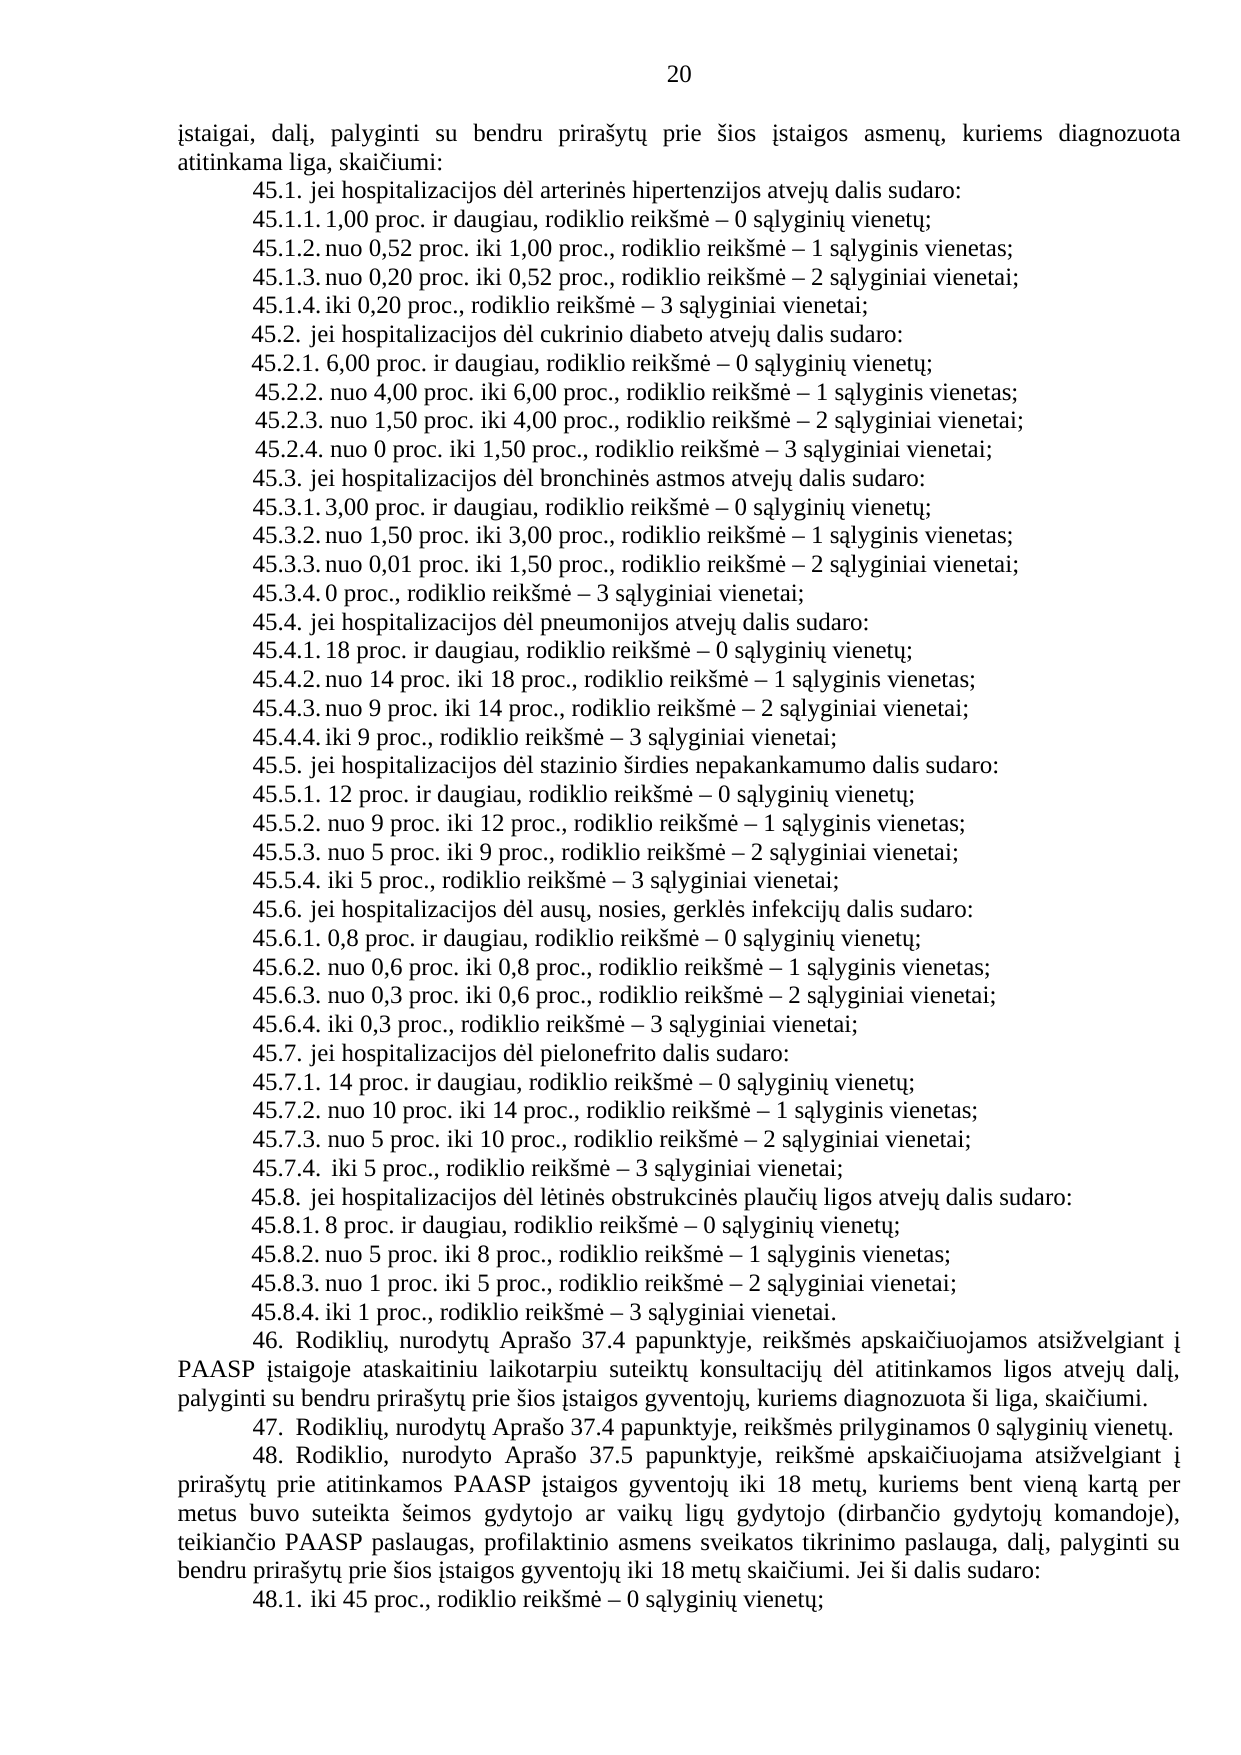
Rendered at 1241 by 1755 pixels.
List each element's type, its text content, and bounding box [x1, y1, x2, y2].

text 45.6.3. nuo 0,3 proc. iki 0,6 proc., rodiklio reikšmė – 2 sąlyginiai vienetai; [177, 981, 1181, 1009]
text 45.6.2. nuo 0,6 proc. iki 0,8 proc., rodiklio reikšmė – 1 sąlyginis vienetas; [177, 952, 1181, 981]
text 45.1.2. nuo 0,52 proc. iki 1,00 proc., rodiklio reikšmė – 1 sąlyginis vienetas; [177, 233, 1181, 262]
text 45.8. jei hospitalizacijos dėl lėtinės obstrukcinės plaučių ligos atvejų dalis sudaro: [251, 1182, 1181, 1211]
text 45.1. jei hospitalizacijos dėl arterinės hipertenzijos atvejų dalis sudaro: [177, 176, 1181, 204]
text 46. Rodiklių, nurodytų Aprašo 37.4 papunktyje, reikšmės apskaičiuojamos atsižvelgiant į PAASP įstaigoje ataskaitiniu laikotarpiu suteiktų konsultacijų dėl atitinkamos ligos atvejų dalį, palyginti su bendru prirašytų prie šios įstaigos gyventojų, kuriems diagnozuota ši liga, skaičiumi. [177, 1326, 1181, 1412]
text 45.6.4. iki 0,3 proc., rodiklio reikšmė – 3 sąlyginiai vienetai; [177, 1009, 1181, 1038]
text 45.2.1. 6,00 proc. ir daugiau, rodiklio reikšmė – 0 sąlyginių vienetų; [251, 348, 1181, 377]
text 45.7.1. 14 proc. ir daugiau, rodiklio reikšmė – 0 sąlyginių vienetų; [177, 1067, 1181, 1096]
text 45.2. jei hospitalizacijos dėl cukrinio diabeto atvejų dalis sudaro: [251, 319, 1181, 348]
text 45.5. jei hospitalizacijos dėl stazinio širdies nepakankamumo dalis sudaro: [177, 751, 1181, 779]
text 45.8.2. nuo 5 proc. iki 8 proc., rodiklio reikšmė – 1 sąlyginis vienetas; [251, 1239, 1181, 1268]
text 45.6.1. 0,8 proc. ir daugiau, rodiklio reikšmė – 0 sąlyginių vienetų; [177, 923, 1181, 952]
text 48. Rodiklio, nurodyto Aprašo 37.5 papunktyje, reikšmė apskaičiuojama atsižvelgiant į prirašytų prie atitinkamos PAASP įstaigos gyventojų iki 18 metų, kuriems bent vieną kartą per metus buvo suteikta šeimos gydytojo ar vaikų ligų gydytojo (dirbančio gydytojų komandoje), teikiančio PAASP paslaugas, profilaktinio asmens sveikatos tikrinimo paslauga, dalį, palyginti su bendru prirašytų prie šios įstaigos gyventojų iki 18 metų skaičiumi. Jei ši dalis sudaro: [177, 1441, 1181, 1584]
text įstaigai, dalį, palyginti su bendru prirašytų prie šios įstaigos asmenų, kuriems diagnozuota atitinkama liga, skaičiumi: [177, 118, 1181, 176]
text 45.6. jei hospitalizacijos dėl ausų, nosies, gerklės infekcijų dalis sudaro: [177, 894, 1181, 923]
text 45.3.1. 3,00 proc. ir daugiau, rodiklio reikšmė – 0 sąlyginių vienetų; [177, 492, 1181, 521]
text 48.1. iki 45 proc., rodiklio reikšmė – 0 sąlyginių vienetų; [177, 1584, 1181, 1613]
text 47. Rodiklių, nurodytų Aprašo 37.4 papunktyje, reikšmės prilyginamos 0 sąlyginių vienetų. [177, 1412, 1181, 1441]
text 45.3.2. nuo 1,50 proc. iki 3,00 proc., rodiklio reikšmė – 1 sąlyginis vienetas; [177, 521, 1181, 549]
text 45.5.4. iki 5 proc., rodiklio reikšmė – 3 sąlyginiai vienetai; [177, 866, 1181, 894]
text 45.4.1. 18 proc. ir daugiau, rodiklio reikšmė – 0 sąlyginių vienetų; [177, 636, 1181, 664]
text 45.5.1. 12 proc. ir daugiau, rodiklio reikšmė – 0 sąlyginių vienetų; [177, 779, 1181, 808]
text 45.7.3. nuo 5 proc. iki 10 proc., rodiklio reikšmė – 2 sąlyginiai vienetai; [177, 1124, 1181, 1153]
text 45.2.2. nuo 4,00 proc. iki 6,00 proc., rodiklio reikšmė – 1 sąlyginis vienetas; [177, 377, 1181, 406]
text 45.4.2. nuo 14 proc. iki 18 proc., rodiklio reikšmė – 1 sąlyginis vienetas; [177, 664, 1181, 693]
text 45.1.4. iki 0,20 proc., rodiklio reikšmė – 3 sąlyginiai vienetai; [177, 291, 1181, 319]
text 45.5.3. nuo 5 proc. iki 9 proc., rodiklio reikšmė – 2 sąlyginiai vienetai; [177, 837, 1181, 866]
text 45.4. jei hospitalizacijos dėl pneumonijos atvejų dalis sudaro: [177, 607, 1181, 636]
text 45.2.3. nuo 1,50 proc. iki 4,00 proc., rodiklio reikšmė – 2 sąlyginiai vienetai; [177, 406, 1181, 434]
text 45.7.4. iki 5 proc., rodiklio reikšmė – 3 sąlyginiai vienetai; [177, 1153, 1181, 1182]
text 45.8.3. nuo 1 proc. iki 5 proc., rodiklio reikšmė – 2 sąlyginiai vienetai; [251, 1268, 1181, 1297]
text 45.7.2. nuo 10 proc. iki 14 proc., rodiklio reikšmė – 1 sąlyginis vienetas; [177, 1096, 1181, 1124]
text 45.7. jei hospitalizacijos dėl pielonefrito dalis sudaro: [177, 1038, 1181, 1067]
text 45.3.3. nuo 0,01 proc. iki 1,50 proc., rodiklio reikšmė – 2 sąlyginiai vienetai; [177, 549, 1181, 578]
text 45.3.4. 0 proc., rodiklio reikšmė – 3 sąlyginiai vienetai; [177, 578, 1181, 607]
text 45.1.1. 1,00 proc. ir daugiau, rodiklio reikšmė – 0 sąlyginių vienetų; [177, 204, 1181, 233]
text 45.4.4. iki 9 proc., rodiklio reikšmė – 3 sąlyginiai vienetai; [177, 722, 1181, 751]
text 45.8.4. iki 1 proc., rodiklio reikšmė – 3 sąlyginiai vienetai. [251, 1297, 1181, 1326]
text 45.1.3. nuo 0,20 proc. iki 0,52 proc., rodiklio reikšmė – 2 sąlyginiai vienetai; [177, 262, 1181, 291]
text 45.2.4. nuo 0 proc. iki 1,50 proc., rodiklio reikšmė – 3 sąlyginiai vienetai; [177, 434, 1181, 463]
text 45.8.1. 8 proc. ir daugiau, rodiklio reikšmė – 0 sąlyginių vienetų; [251, 1211, 1181, 1239]
text 45.4.3. nuo 9 proc. iki 14 proc., rodiklio reikšmė – 2 sąlyginiai vienetai; [177, 693, 1181, 722]
text 45.5.2. nuo 9 proc. iki 12 proc., rodiklio reikšmė – 1 sąlyginis vienetas; [177, 808, 1181, 837]
text 45.3. jei hospitalizacijos dėl bronchinės astmos atvejų dalis sudaro: [177, 463, 1181, 492]
